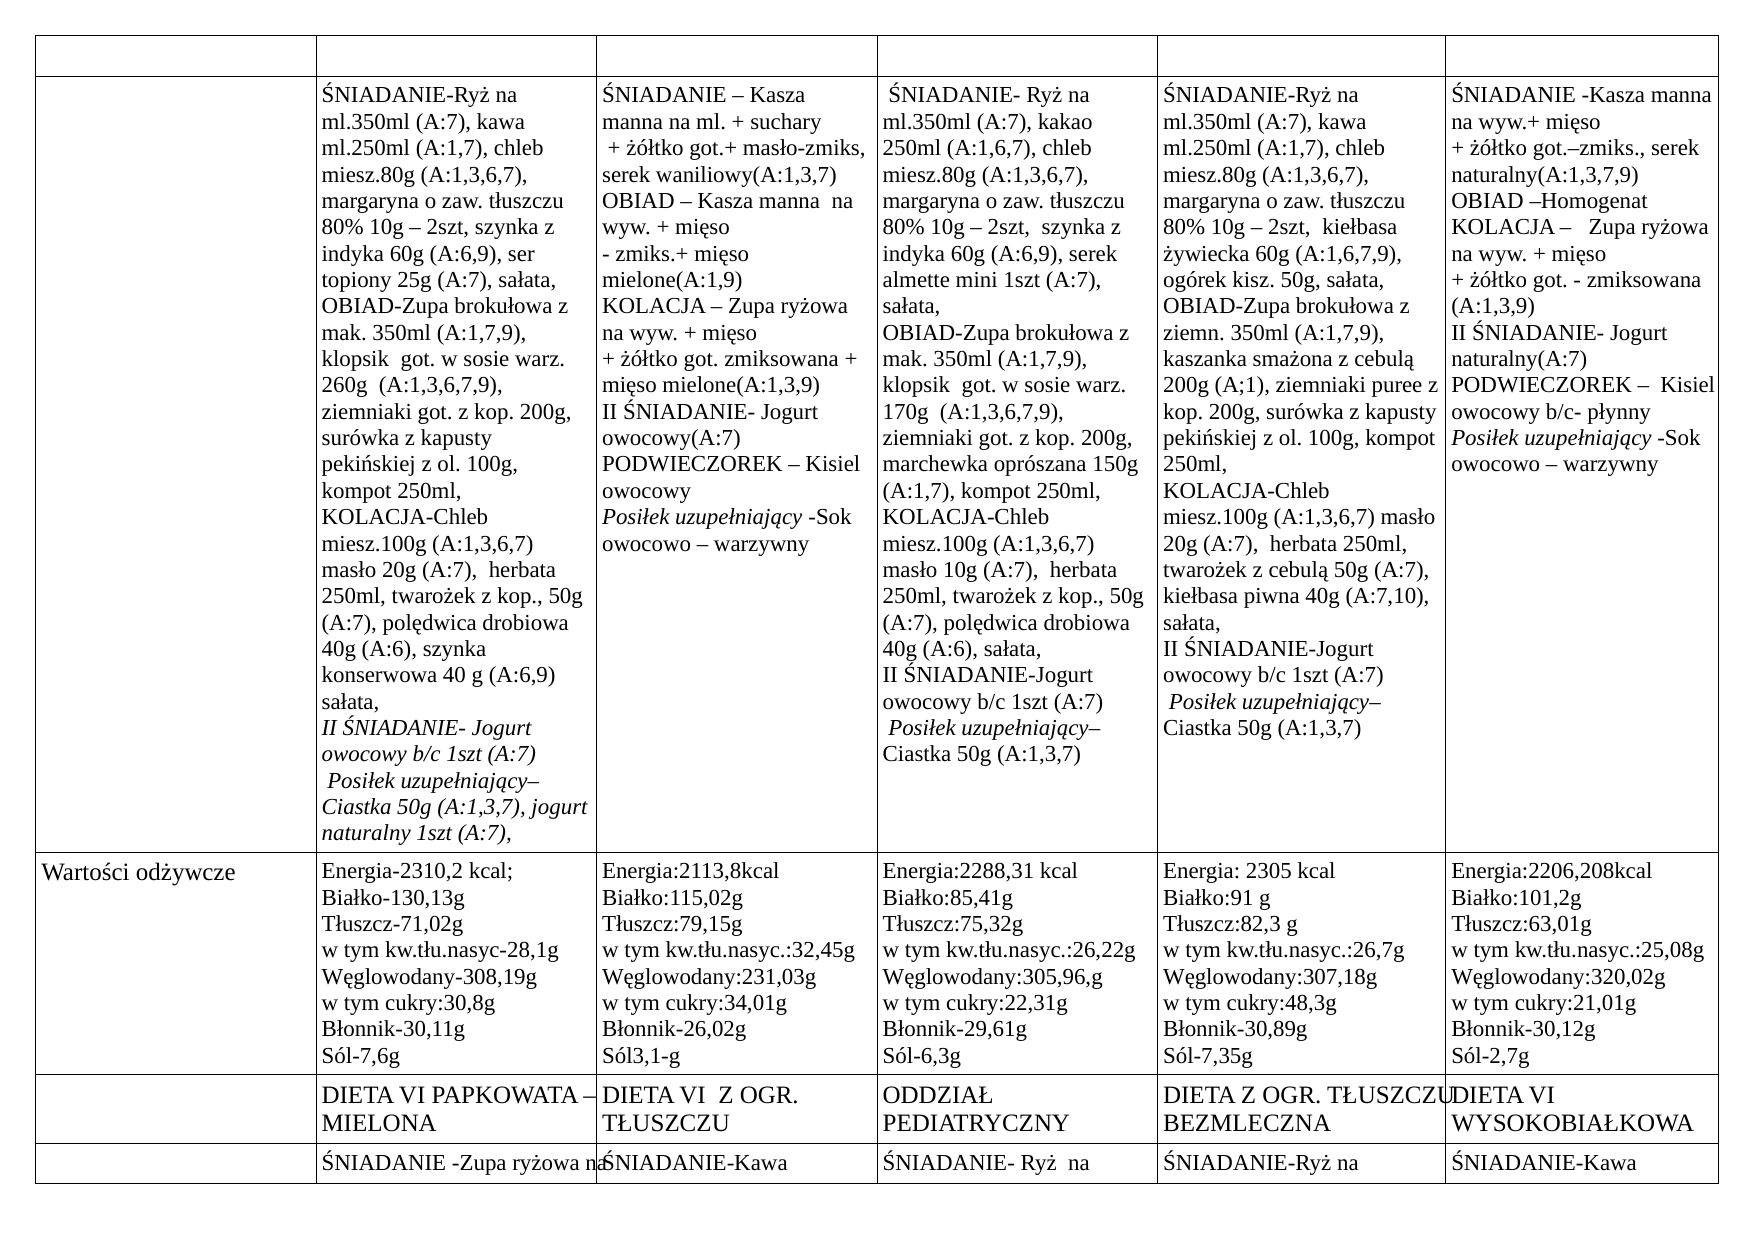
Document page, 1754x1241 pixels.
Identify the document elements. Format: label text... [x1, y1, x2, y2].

table_cell [597, 36, 877, 76]
table_cell [36, 77, 316, 852]
table_cell Energia-2310,2 kcal; Białko-130,13g Tłuszcz-71,02g w tym kw.tłu.nasyc-28,1g Węglowodany-308,19g w tym cukry:30,8g Błonnik-30,11g Sól-7,6g [317, 853, 596, 1074]
table_cell DIETA VI WYSOKOBIAŁKOWA [1446, 1075, 1718, 1143]
table_cell ŚNIADANIE-Ryż na [1158, 1144, 1445, 1183]
table_cell Energia: 2305 kcal Białko:91 g Tłuszcz:82,3 g w tym kw.tłu.nasyc.:26,7g Węglowodany:307,18g w tym cukry:48,3g Błonnik-30,89g Sól-7,35g [1158, 853, 1445, 1074]
table_cell ODDZIAŁ PEDIATRYCZNY [878, 1075, 1157, 1143]
table_cell DIETA Z OGR. TŁUSZCZU BEZMLECZNA [1158, 1075, 1445, 1143]
table_cell [36, 1144, 316, 1183]
table_cell [1446, 36, 1718, 76]
table_cell ŚNIADANIE- Ryż na ml.350ml (A:7), kakao 250ml (A:1,6,7), chleb miesz.80g (A:1,3,6,7), margaryna o zaw. tłuszczu 80% 10g – 2szt, szynka z indyka 60g (A:6,9), serek almette mini 1szt (A:7), sałata, OBIAD-Zupa brokułowa z mak. 350ml (A:1,7,9), klopsik got. w sosie warz. 170g (A:1,3,6,7,9), ziemniaki got. z kop. 200g, marchewka oprószana 150g (A:1,7), kompot 250ml, KOLACJA-Chleb miesz.100g (A:1,3,6,7) masło 10g (A:7), herbata 250ml, twarożek z kop., 50g (A:7), polędwica drobiowa 40g (A:6), sałata, II ŚNIADANIE-Jogurt owocowy b/c 1szt (A:7) Posiłek uzupełniający–Ciastka 50g (A:1,3,7) [878, 77, 1157, 852]
table_cell [36, 1075, 316, 1143]
table_cell Energia:2113,8kcal Białko:115,02g Tłuszcz:79,15g w tym kw.tłu.nasyc.:32,45g Węglowodany:231,03g w tym cukry:34,01g Błonnik-26,02g Sól3,1-g [597, 853, 877, 1074]
table_cell ŚNIADANIE- Ryż na [878, 1144, 1157, 1183]
table_cell Energia:2288,31 kcal Białko:85,41g Tłuszcz:75,32g w tym kw.tłu.nasyc.:26,22g Węglowodany:305,96,g w tym cukry:22,31g Błonnik-29,61g Sól-6,3g [878, 853, 1157, 1074]
table_cell Energia:2206,208kcal Białko:101,2g Tłuszcz:63,01g w tym kw.tłu.nasyc.:25,08g Węglowodany:320,02g w tym cukry:21,01g Błonnik-30,12g Sól-2,7g [1446, 853, 1718, 1074]
table_cell ŚNIADANIE -Kasza manna na wyw.+ mięso + żółtko got.–zmiks., serek naturalny(A:1,3,7,9) OBIAD –Homogenat KOLACJA – Zupa ryżowa na wyw. + mięso + żółtko got. - zmiksowana (A:1,3,9) II ŚNIADANIE- Jogurt naturalny(A:7) PODWIECZOREK – Kisiel owocowy b/c- płynny Posiłek uzupełniający -Sok owocowo – warzywny [1446, 77, 1718, 852]
table_cell ŚNIADANIE – Kasza manna na ml. + suchary + żółtko got.+ masło-zmiks, serek waniliowy(A:1,3,7) OBIAD – Kasza manna na wyw. + mięso - zmiks.+ mięso mielone(A:1,9) KOLACJA – Zupa ryżowa na wyw. + mięso + żółtko got. zmiksowana + mięso mielone(A:1,3,9) II ŚNIADANIE- Jogurt owocowy(A:7) PODWIECZOREK – Kisiel owocowy Posiłek uzupełniający -Sok owocowo – warzywny [597, 77, 877, 852]
table_cell DIETA VI Z OGR. TŁUSZCZU [597, 1075, 877, 1143]
table_cell [36, 36, 316, 76]
table_cell ŚNIADANIE -Zupa ryżowa na wyw. + mięso + żółtko got.–zmiks., serek naturalny, (A:7,9) OBIAD – Kasza manna na wyw. + mięso - zmiks.+ mięso mielone(A:1,3,9) KOLACJA – Zupa ryżowa na wyw. + mięso + żółtko got. -zmiks. + mięso mielone(A:1,3,9) II ŚNIADANIE- Jogurt naturalny (A:7) PODWIECZOREK – Kisiel owocowy b/c Posiłek uzupełniający -Sok owocowo – warzywny [317, 1144, 596, 1183]
table_cell [317, 36, 596, 76]
table_cell [1158, 36, 1445, 76]
table_cell ŚNIADANIE-Kawa [1446, 1144, 1718, 1183]
table_cell Wartości odżywcze [36, 853, 316, 1074]
table_cell [878, 36, 1157, 76]
table_cell ŚNIADANIE-Ryż na ml.350ml (A:7), kawa ml.250ml (A:1,7), chleb miesz.80g (A:1,3,6,7), margaryna o zaw. tłuszczu 80% 10g – 2szt, szynka z indyka 60g (A:6,9), ser topiony 25g (A:7), sałata, OBIAD-Zupa brokułowa z mak. 350ml (A:1,7,9), klopsik got. w sosie warz. 260g (A:1,3,6,7,9), ziemniaki got. z kop. 200g, surówka z kapusty pekińskiej z ol. 100g, kompot 250ml, KOLACJA-Chleb miesz.100g (A:1,3,6,7) masło 20g (A:7), herbata 250ml, twarożek z kop., 50g (A:7), polędwica drobiowa 40g (A:6), szynka konserwowa 40 g (A:6,9) sałata, II ŚNIADANIE- Jogurt owocowy b/c 1szt (A:7) Posiłek uzupełniający–Ciastka 50g (A:1,3,7), jogurt naturalny 1szt (A:7), [317, 77, 596, 852]
table_cell DIETA VI PAPKOWATA – MIELONA [317, 1075, 596, 1143]
table_cell ŚNIADANIE-Ryż na ml.350ml (A:7), kawa ml.250ml (A:1,7), chleb miesz.80g (A:1,3,6,7), margaryna o zaw. tłuszczu 80% 10g – 2szt, kiełbasa żywiecka 60g (A:1,6,7,9), ogórek kisz. 50g, sałata, OBIAD-Zupa brokułowa z ziemn. 350ml (A:1,7,9), kaszanka smażona z cebulą 200g (A;1), ziemniaki puree z kop. 200g, surówka z kapusty pekińskiej z ol. 100g, kompot 250ml, KOLACJA-Chleb miesz.100g (A:1,3,6,7) masło 20g (A:7), herbata 250ml, twarożek z cebulą 50g (A:7), kiełbasa piwna 40g (A:7,10), sałata, II ŚNIADANIE-Jogurt owocowy b/c 1szt (A:7) Posiłek uzupełniający–Ciastka 50g (A:1,3,7) [1158, 77, 1445, 852]
